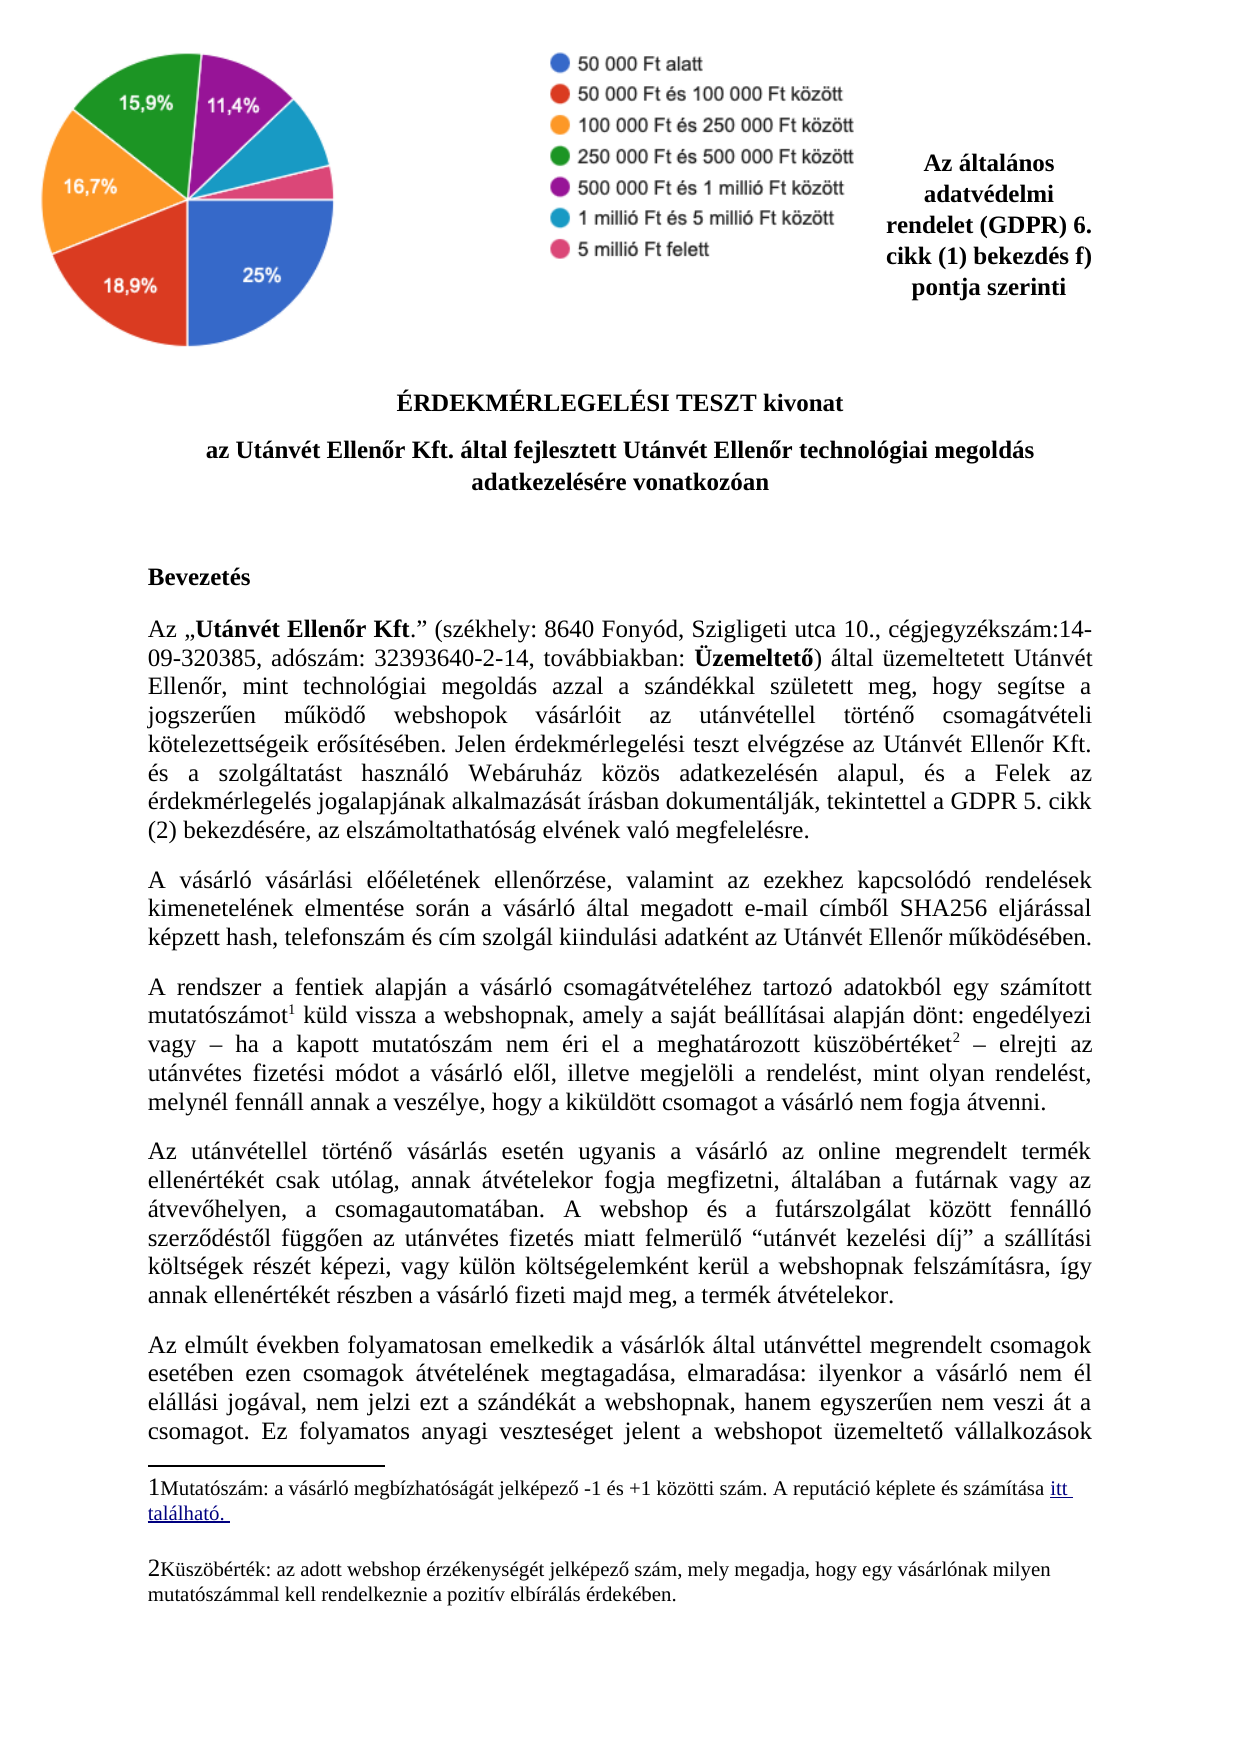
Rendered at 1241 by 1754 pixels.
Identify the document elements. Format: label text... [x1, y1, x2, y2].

text Az utánvétellel történő vásárlás esetén ugyanis a vásárló az online megrendelt termék ellenértékét csak utólag, annak átvételekor fogja megfizetni, általában a futárnak vagy az átvevőhelyen, a csomagautomatában. A webshop és a futárszolgálat között fennálló szerződéstől függően az utánvétes fizetés miatt felmerülő “utánvét kezelési díj” a szállítási költségek részét képezi, vagy külön költségelemként kerül a webshopnak felszámításra, így annak ellenértékét részben a vásárló fizeti majd meg, a termék átvételekor. [148, 1136, 1093, 1309]
text A vásárló vásárlási előéletének ellenőrzése, valamint az ezekhez kapcsolódó rendelések kimenetelének elmentése során a vásárló által megadott e-mail címből SHA256 eljárással képzett hash, telefonszám és cím szolgál kiindulási adatként az Utánvét Ellenőr működésében. [148, 865, 1093, 951]
text az Utánvét Ellenőr Kft. által fejlesztett Utánvét Ellenőr technológiai megoldás adatkezelésére vonatkozóan [148, 436, 1093, 495]
text Mutatószám: a vásárló megbízhatóságát jelképező -1 és +1 közötti szám. A reputáció képlete és számítása itt található. [148, 1472, 1093, 1525]
text Az általános adatvédelmi rendelet (GDPR) 6. cikk (1) bekezdés f) pontja szerinti [885, 148, 1093, 301]
text ÉRDEKMÉRLEGELÉSI TESZT kivonat [148, 319, 1093, 417]
picture [0, 0, 885, 388]
text Az „Utánvét Ellenőr Kft.” (székhely: 8640 Fonyód, Szigligeti utca 10., cégjegyzékszám:14-09-320385, adószám: 32393640-2-14, továbbiakban: Üzemeltető) által üzemeltetett Utánvét Ellenőr, mint technológiai megoldás azzal a szándékkal született meg, hogy segítse a jogszerűen működő webshopok vásárlóit az utánvétellel történő csomagátvételi kötelezettségeik erősítésében. Jelen érdekmérlegelési teszt elvégzése az Utánvét Ellenőr Kft. és a szolgáltatást használó Webáruház közös adatkezelésén alapul, és a Felek az érdekmérlegelés jogalapjának alkalmazását írásban dokumentálják, tekintettel a GDPR 5. cikk (2) bekezdésére, az elszámoltathatóság elvének való megfelelésre. [148, 614, 1093, 844]
text Bevezetés [148, 562, 1093, 591]
text Küszöbérték: az adott webshop érzékenységét jelképező szám, mely megadja, hogy egy vásárlónak milyen mutatószámmal kell rendelkeznie a pozitív elbírálás érdekében. [148, 1553, 1093, 1606]
text A rendszer a fentiek alapján a vásárló csomagátvételéhez tartozó adatokból egy számított mutatószámot küld vissza a webshopnak, amely a saját beállításai alapján dönt: engedélyezi vagy – ha a kapott mutatószám nem éri el a meghatározott küszöbértéket – elrejti az utánvétes fizetési módot a vásárló elől, illetve megjelöli a rendelést, mint olyan rendelést, melynél fennáll annak a veszélye, hogy a kiküldött csomagot a vásárló nem fogja átvenni. [148, 972, 1093, 1116]
text Az elmúlt években folyamatosan emelkedik a vásárlók által utánvéttel megrendelt csomagok esetében ezen csomagok átvételének megtagadása, elmaradása: ilyenkor a vásárló nem él elállási jogával, nem jelzi ezt a szándékát a webshopnak, hanem egyszerűen nem veszi át a csomagot. Ez folyamatos anyagi veszteséget jelent a webshopot üzemeltető vállalkozások [148, 1330, 1093, 1445]
